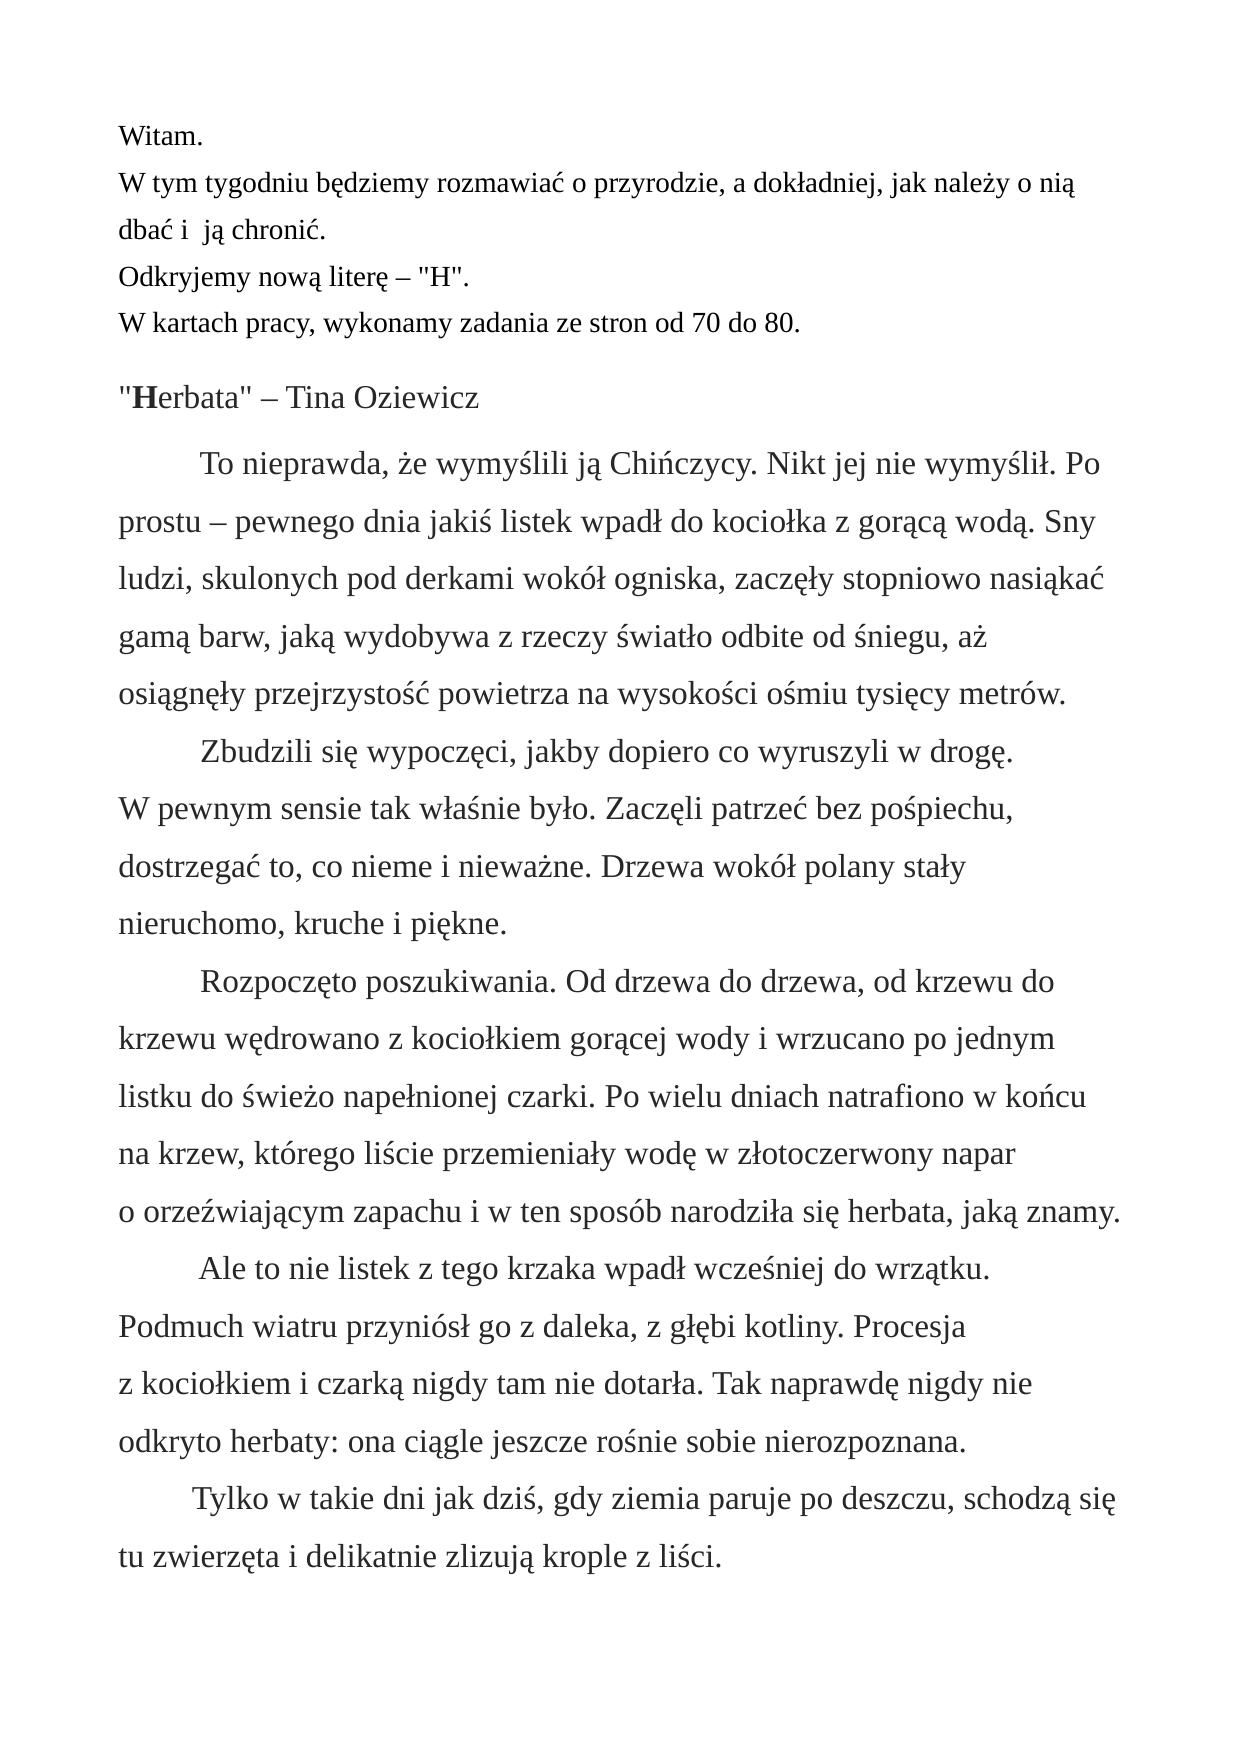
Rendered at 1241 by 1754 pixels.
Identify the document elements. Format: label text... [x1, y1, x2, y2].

subtitle "Herbata" – Tina Oziewicz [118, 377, 1122, 416]
text o orzeźwiającym zapachu i w ten sposób narodziła się herbata, jaką znamy. Ale to nie listek z tego krzaka wpadł wcześniej do wrzątku. Podmuch wiatru przyniósł go z daleka, z głębi kotliny. Procesja [118, 1191, 1122, 1344]
text W pewnym sensie tak właśnie było. Zaczęli patrzeć bez pośpiechu, dostrzegać to, co nieme i nieważne. Drzewa wokół polany stały nieruchomo, kruche i piękne. Rozpoczęto poszukiwania. Od drzewa do drzewa, od krzewu do krzewu wędrowano z kociołkiem gorącej wody i wrzucano po jednym listku do świeżo napełnionej czarki. Po wielu dniach natrafiono w końcu na krzew, którego liście przemieniały wodę w złotoczerwony napar [118, 789, 1122, 1172]
text Witam. [118, 118, 1122, 152]
text W tym tygodniu będziemy rozmawiać o przyrodzie, a dokładniej, jak należy o nią dbać i ją chronić. [118, 165, 1122, 245]
text z kociołkiem i czarką nigdy tam nie dotarła. Tak naprawdę nigdy nie odkryto herbaty: ona ciągle jeszcze rośnie sobie nierozpoznana. Tylko w takie dni jak dziś, gdy ziemia paruje po deszczu, schodzą się tu zwierzęta i delikatnie zlizują krople z liści. [118, 1364, 1122, 1574]
text Odkryjemy nową literę – "H". [118, 259, 1122, 292]
text To nieprawda, że wymyślili ją Chińczycy. Nikt jej nie wymyślił. Po prostu – pewnego dnia jakiś listek wpadł do kociołka z gorącą wodą. Sny ludzi, skulonych pod derkami wokół ogniska, zaczęły stopniowo nasiąkać gamą barw, jaką wydobywa z rzeczy światło odbite od śniegu, aż osiągnęły przejrzystość powietrza na wysokości ośmiu tysięcy metrów. Zbudzili się wypoczęci, jakby dopiero co wyruszyli w drogę. [118, 444, 1122, 769]
text W kartach pracy, wykonamy zadania ze stron od 70 do 80. [118, 306, 1122, 339]
